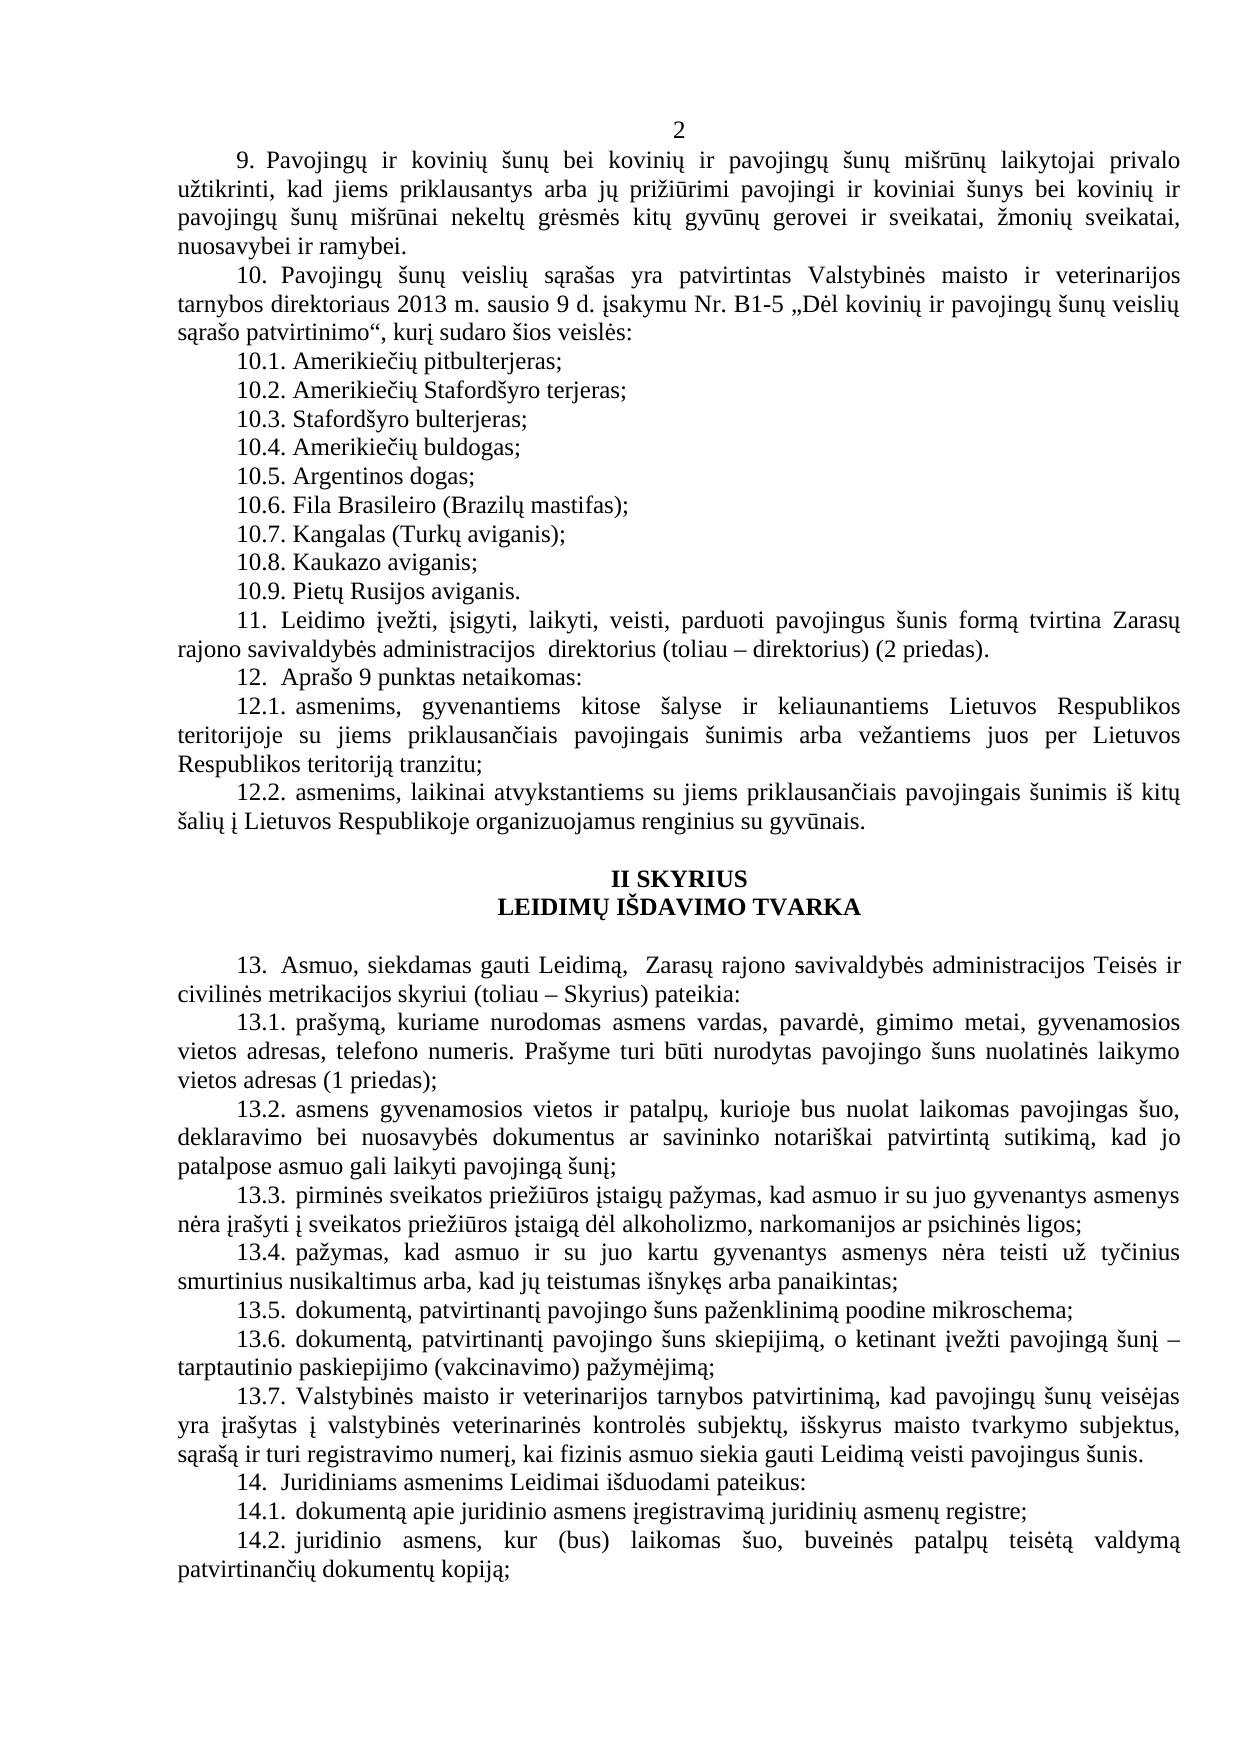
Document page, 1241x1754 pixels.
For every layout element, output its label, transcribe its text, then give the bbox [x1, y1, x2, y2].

text 10.5. Argentinos dogas; [177, 461, 1181, 490]
text 13.3. pirminės sveikatos priežiūros įstaigų pažymas, kad asmuo ir su juo gyvenantys asmenys nėra įrašyti į sveikatos priežiūros įstaigą dėl alkoholizmo, narkomanijos ar psichinės ligos; [177, 1180, 1181, 1237]
text 10.3. Stafordšyro bulterjeras; [177, 404, 1181, 432]
text 14. Juridiniams asmenims Leidimai išduodami pateikus: [177, 1467, 1181, 1496]
text 11. Leidimo įvežti, įsigyti, laikyti, veisti, parduoti pavojingus šunis formą tvirtina Zarasų rajono savivaldybės administracijos direktorius (toliau – direktorius) (2 priedas). [177, 605, 1181, 662]
text 12.2. asmenims, laikinai atvykstantiems su jiems priklausančiais pavojingais šunimis iš kitų šalių į Lietuvos Respublikoje organizuojamus renginius su gyvūnais. [177, 777, 1181, 835]
text II SKYRIUS [177, 864, 1181, 892]
text 10.1. Amerikiečių pitbulterjeras; [177, 346, 1181, 375]
text 13. Asmuo, siekdamas gauti Leidimą, Zarasų rajono savivaldybės administracijos Teisės ir civilinės metrikacijos skyriui (toliau – Skyrius) pateikia: [177, 950, 1181, 1007]
text 13.5. dokumentą, patvirtinantį pavojingo šuns paženklinimą poodine mikroschema; [177, 1295, 1181, 1324]
text 10.7. Kangalas (Turkų aviganis); [177, 519, 1181, 547]
text 10.9. Pietų Rusijos aviganis. [177, 576, 1181, 605]
text LEIDIMŲ IŠDAVIMO TVARKA [177, 892, 1181, 921]
text 13.2. asmens gyvenamosios vietos ir patalpų, kurioje bus nuolat laikomas pavojingas šuo, deklaravimo bei nuosavybės dokumentus ar savininko notariškai patvirtintą sutikimą, kad jo patalpose asmuo gali laikyti pavojingą šunį; [177, 1094, 1181, 1180]
text 10.8. Kaukazo aviganis; [177, 547, 1181, 576]
text 13.4. pažymas, kad asmuo ir su juo kartu gyvenantys asmenys nėra teisti už tyčinius smurtinius nusikaltimus arba, kad jų teistumas išnykęs arba panaikintas; [177, 1237, 1181, 1295]
text 12.1. asmenims, gyvenantiems kitose šalyse ir keliaunantiems Lietuvos Respublikos teritorijoje su jiems priklausančiais pavojingais šunimis arba vežantiems juos per Lietuvos Respublikos teritoriją tranzitu; [177, 691, 1181, 777]
text 14.2. juridinio asmens, kur (bus) laikomas šuo, buveinės patalpų teisėtą valdymą patvirtinančių dokumentų kopiją; [177, 1525, 1181, 1582]
text 12. Aprašo 9 punktas netaikomas: [177, 662, 1181, 691]
text 10.6. Fila Brasileiro (Brazilų mastifas); [177, 490, 1181, 519]
text 13.6. dokumentą, patvirtinantį pavojingo šuns skiepijimą, o ketinant įvežti pavojingą šunį – tarptautinio paskiepijimo (vakcinavimo) pažymėjimą; [177, 1324, 1181, 1381]
text 10.2. Amerikiečių Stafordšyro terjeras; [177, 375, 1181, 404]
text 10.4. Amerikiečių buldogas; [177, 432, 1181, 461]
text 9. Pavojingų ir kovinių šunų bei kovinių ir pavojingų šunų mišrūnų laikytojai privalo užtikrinti, kad jiems priklausantys arba jų prižiūrimi pavojingi ir koviniai šunys bei kovinių ir pavojingų šunų mišrūnai nekeltų grėsmės kitų gyvūnų gerovei ir sveikatai, žmonių sveikatai, nuosavybei ir ramybei. [177, 145, 1181, 260]
text 14.1. dokumentą apie juridinio asmens įregistravimą juridinių asmenų registre; [177, 1496, 1181, 1525]
text 13.1. prašymą, kuriame nurodomas asmens vardas, pavardė, gimimo metai, gyvenamosios vietos adresas, telefono numeris. Prašyme turi būti nurodytas pavojingo šuns nuolatinės laikymo vietos adresas (1 priedas); [177, 1007, 1181, 1094]
text 13.7. Valstybinės maisto ir veterinarijos tarnybos patvirtinimą, kad pavojingų šunų veisėjas yra įrašytas į valstybinės veterinarinės kontrolės subjektų, išskyrus maisto tvarkymo subjektus, sąrašą ir turi registravimo numerį, kai fizinis asmuo siekia gauti Leidimą veisti pavojingus šunis. [177, 1381, 1181, 1467]
text 10. Pavojingų šunų veislių sąrašas yra patvirtintas Valstybinės maisto ir veterinarijos tarnybos direktoriaus 2013 m. sausio 9 d. įsakymu Nr. B1-5 „Dėl kovinių ir pavojingų šunų veislių sąrašo patvirtinimo“, kurį sudaro šios veislės: [177, 260, 1181, 346]
